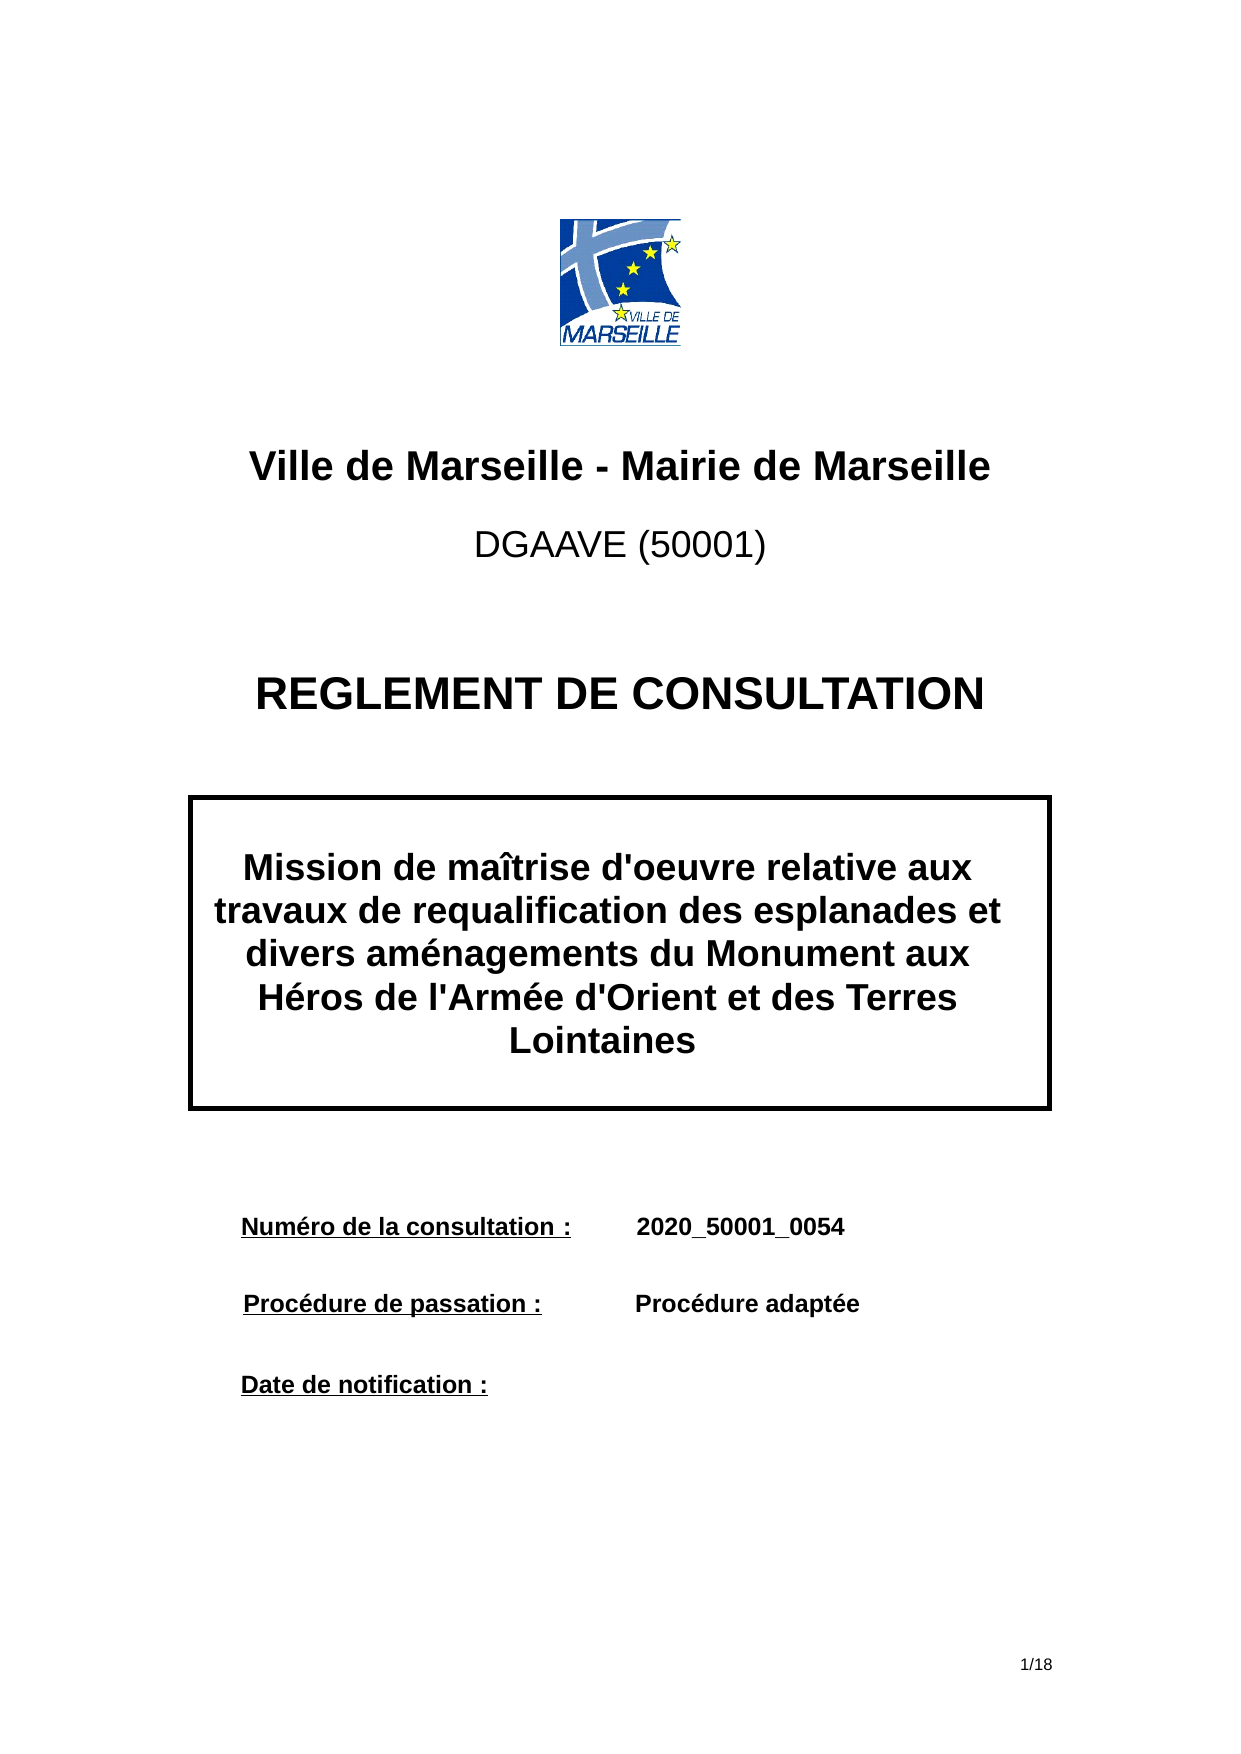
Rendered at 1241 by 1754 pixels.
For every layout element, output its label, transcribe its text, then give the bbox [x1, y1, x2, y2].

text Procédure de passation : Procédure adaptée [243, 1289, 1052, 1318]
text Numéro de la consultation : 2020_50001_0054 [241, 1212, 1052, 1241]
text REGLEMENT DE CONSULTATION [188, 667, 1052, 719]
text Ville de Marseille - Mairie de Marseille [188, 441, 1052, 489]
text Mission de maîtrise d'oeuvre relative aux travaux de requalification des esplanades et divers aménagements du Monument aux Héros de l'Armée d'Orient et des Terres Lointaines [193, 838, 1047, 1061]
text Date de notification : [241, 1370, 1052, 1399]
text DGAAVE (50001) [188, 523, 1052, 566]
